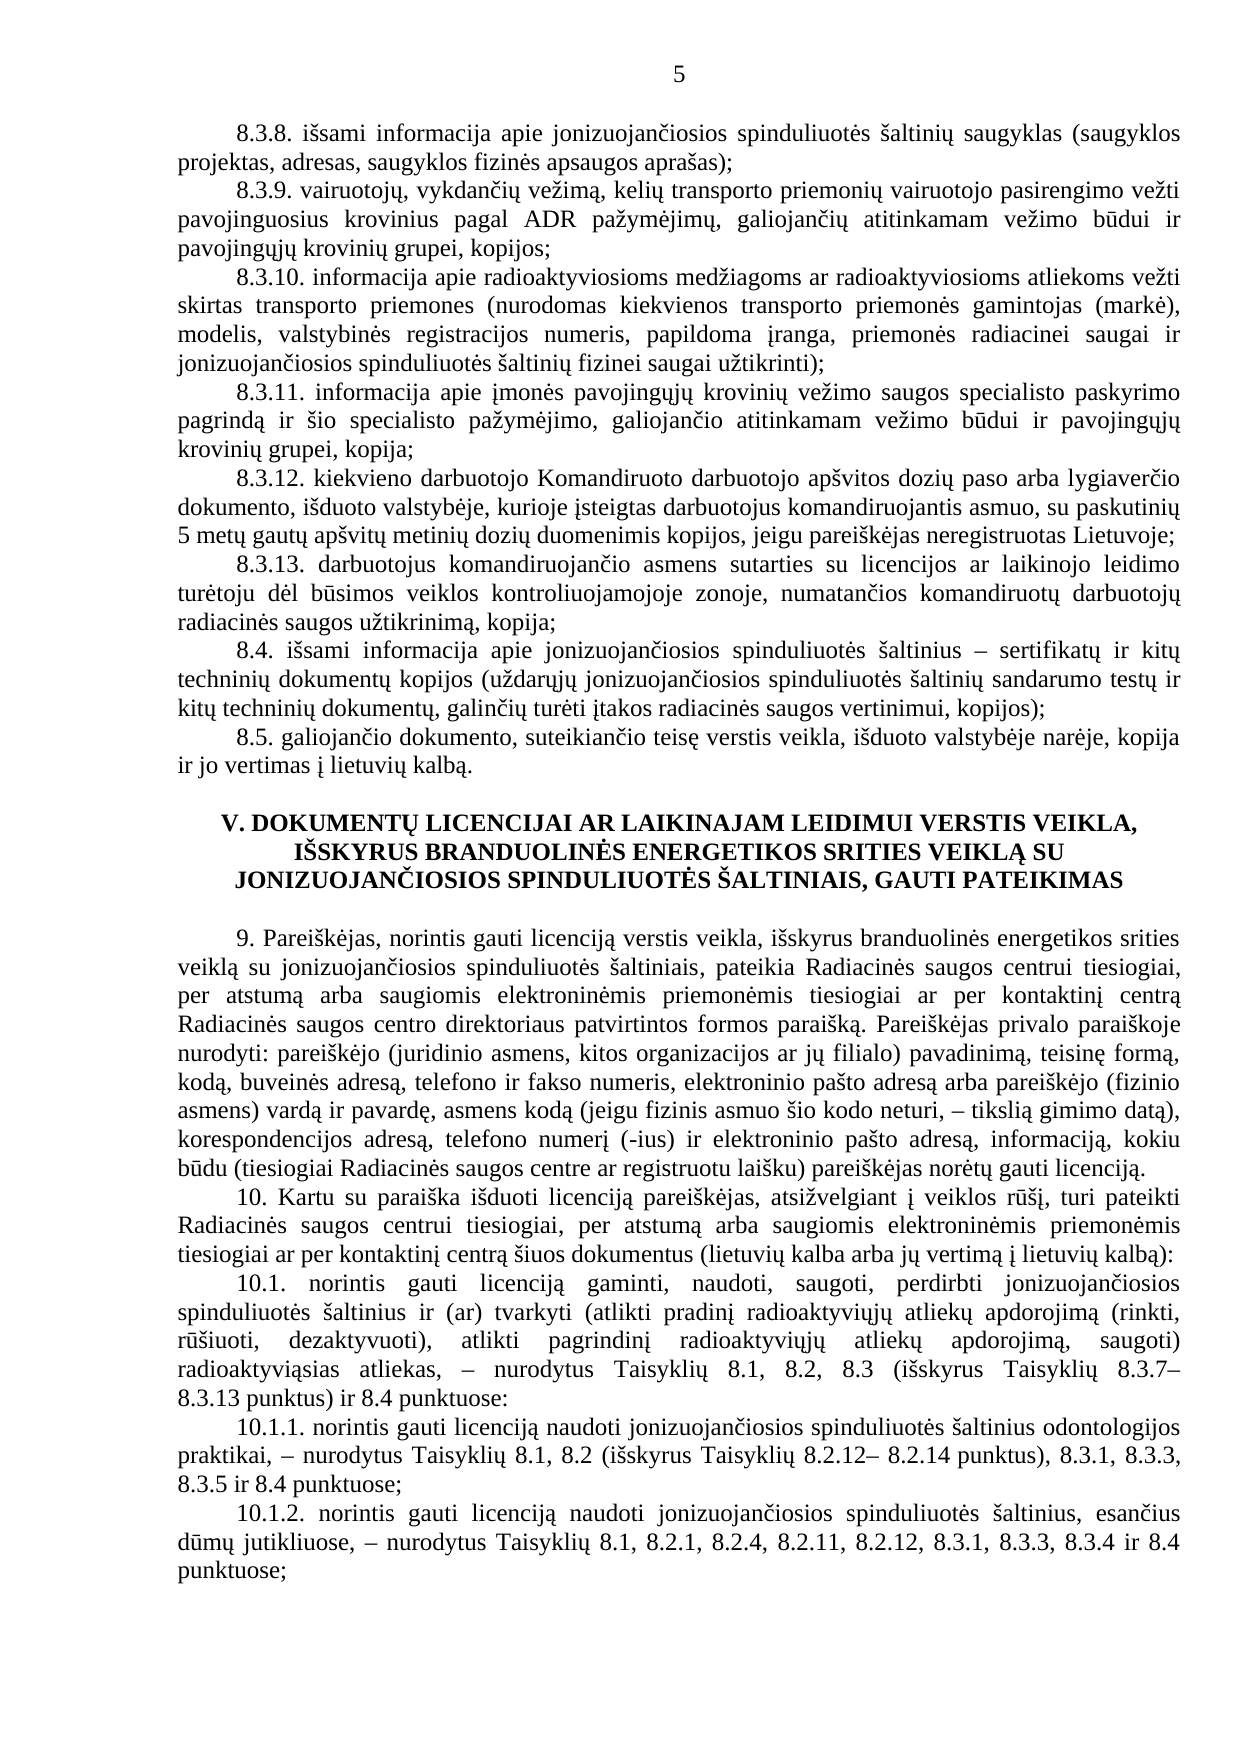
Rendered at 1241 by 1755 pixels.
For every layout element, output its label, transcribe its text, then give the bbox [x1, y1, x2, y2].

text 10.1.2. norintis gauti licenciją naudoti jonizuojančiosios spinduliuotės šaltinius, esančius dūmų jutikliuose, – nurodytus Taisyklių 8.1, 8.2.1, 8.2.4, 8.2.11, 8.2.12, 8.3.1, 8.3.3, 8.3.4 ir 8.4 punktuose; [177, 1498, 1181, 1584]
text 8.3.9. vairuotojų, vykdančių vežimą, kelių transporto priemonių vairuotojo pasirengimo vežti pavojinguosius krovinius pagal ADR pažymėjimų, galiojančių atitinkamam vežimo būdui ir pavojingųjų krovinių grupei, kopijos; [177, 176, 1181, 262]
text V. DOKUMENTŲ LICENCIJAI AR LAIKINAJAM LEIDIMUI VERSTIS VEIKLA, IŠSKYRUS BRANDUOLINĖS ENERGETIKOS SRITIES VEIKLĄ SU JONIZUOJANČIOSIOS SPINDULIUOTĖS ŠALTINIAIS, GAUTI PATEIKIMAS [177, 808, 1181, 894]
text 9. pareiškėjas, norintis gauti licenciją verstis veikla, išskyrus branduolinės energetikos srities veiklą su jonizuojančiosios spinduliuotės šaltiniais, pateikia Radiacinės saugos centrui tiesiogiai, per atstumą arba saugiomis elektroninėmis priemonėmis tiesiogiai ar per kontaktinį centrą Radiacinės saugos centro direktoriaus patvirtintos formos paraišką. Pareiškėjas privalo paraiškoje nurodyti: pareiškėjo (juridinio asmens, kitos organizacijos ar jų filialo) pavadinimą, teisinę formą, kodą, buveinės adresą, telefono ir fakso numeris, elektroninio pašto adresą arba pareiškėjo (fizinio asmens) vardą ir pavardę, asmens kodą (jeigu fizinis asmuo šio kodo neturi, – tikslią gimimo datą), korespondencijos adresą, telefono numerį (-ius) ir elektroninio pašto adresą, informaciją, kokiu būdu (tiesiogiai Radiacinės saugos centre ar registruotu laišku) pareiškėjas norėtų gauti licenciją. [177, 923, 1181, 1182]
text 8.5. galiojančio dokumento, suteikiančio teisę verstis veikla, išduoto valstybėje narėje, kopija ir jo vertimas į lietuvių kalbą. [177, 722, 1181, 779]
text 8.4. išsami informacija apie jonizuojančiosios spinduliuotės šaltinius – sertifikatų ir kitų techninių dokumentų kopijos (uždarųjų jonizuojančiosios spinduliuotės šaltinių sandarumo testų ir kitų techninių dokumentų, galinčių turėti įtakos radiacinės saugos vertinimui, kopijos); [177, 636, 1181, 722]
text 8.3.13. darbuotojus komandiruojančio asmens sutarties su licencijos ar laikinojo leidimo turėtoju dėl būsimos veiklos kontroliuojamojoje zonoje, numatančios komandiruotų darbuotojų radiacinės saugos užtikrinimą, kopija; [177, 549, 1181, 636]
text 10. Kartu su paraiška išduoti licenciją pareiškėjas, atsižvelgiant į veiklos rūšį, turi pateikti Radiacinės saugos centrui tiesiogiai, per atstumą arba saugiomis elektroninėmis priemonėmis tiesiogiai ar per kontaktinį centrą šiuos dokumentus (lietuvių kalba arba jų vertimą į lietuvių kalbą): [177, 1182, 1181, 1268]
text 8.3.11. informacija apie įmonės pavojingųjų krovinių vežimo saugos specialisto paskyrimo pagrindą ir šio specialisto pažymėjimo, galiojančio atitinkamam vežimo būdui ir pavojingųjų krovinių grupei, kopija; [177, 377, 1181, 463]
text 8.3.12. kiekvieno darbuotojo Komandiruoto darbuotojo apšvitos dozių paso arba lygiaverčio dokumento, išduoto valstybėje, kurioje įsteigtas darbuotojus komandiruojantis asmuo, su paskutinių 5 metų gautų apšvitų metinių dozių duomenimis kopijos, jeigu pareiškėjas neregistruotas Lietuvoje; [177, 463, 1181, 549]
text 10.1.1. norintis gauti licenciją naudoti jonizuojančiosios spinduliuotės šaltinius odontologijos praktikai, – nurodytus Taisyklių 8.1, 8.2 (išskyrus Taisyklių 8.2.12– 8.2.14 punktus), 8.3.1, 8.3.3, 8.3.5 ir 8.4 punktuose; [177, 1412, 1181, 1498]
text 8.3.8. išsami informacija apie jonizuojančiosios spinduliuotės šaltinių saugyklas (saugyklos projektas, adresas, saugyklos fizinės apsaugos aprašas); [177, 118, 1181, 176]
text 10.1. norintis gauti licenciją gaminti, naudoti, saugoti, perdirbti jonizuojančiosios spinduliuotės šaltinius ir (ar) tvarkyti (atlikti pradinį radioaktyviųjų atliekų apdorojimą (rinkti, rūšiuoti, dezaktyvuoti), atlikti pagrindinį radioaktyviųjų atliekų apdorojimą, saugoti) radioaktyviąsias atliekas, – nurodytus Taisyklių 8.1, 8.2, 8.3 (išskyrus Taisyklių 8.3.7– 8.3.13 punktus) ir 8.4 punktuose: [177, 1268, 1181, 1412]
text 8.3.10. informacija apie radioaktyviosioms medžiagoms ar radioaktyviosioms atliekoms vežti skirtas transporto priemones (nurodomas kiekvienos transporto priemonės gamintojas (markė), modelis, valstybinės registracijos numeris, papildoma įranga, priemonės radiacinei saugai ir jonizuojančiosios spinduliuotės šaltinių fizinei saugai užtikrinti); [177, 262, 1181, 377]
